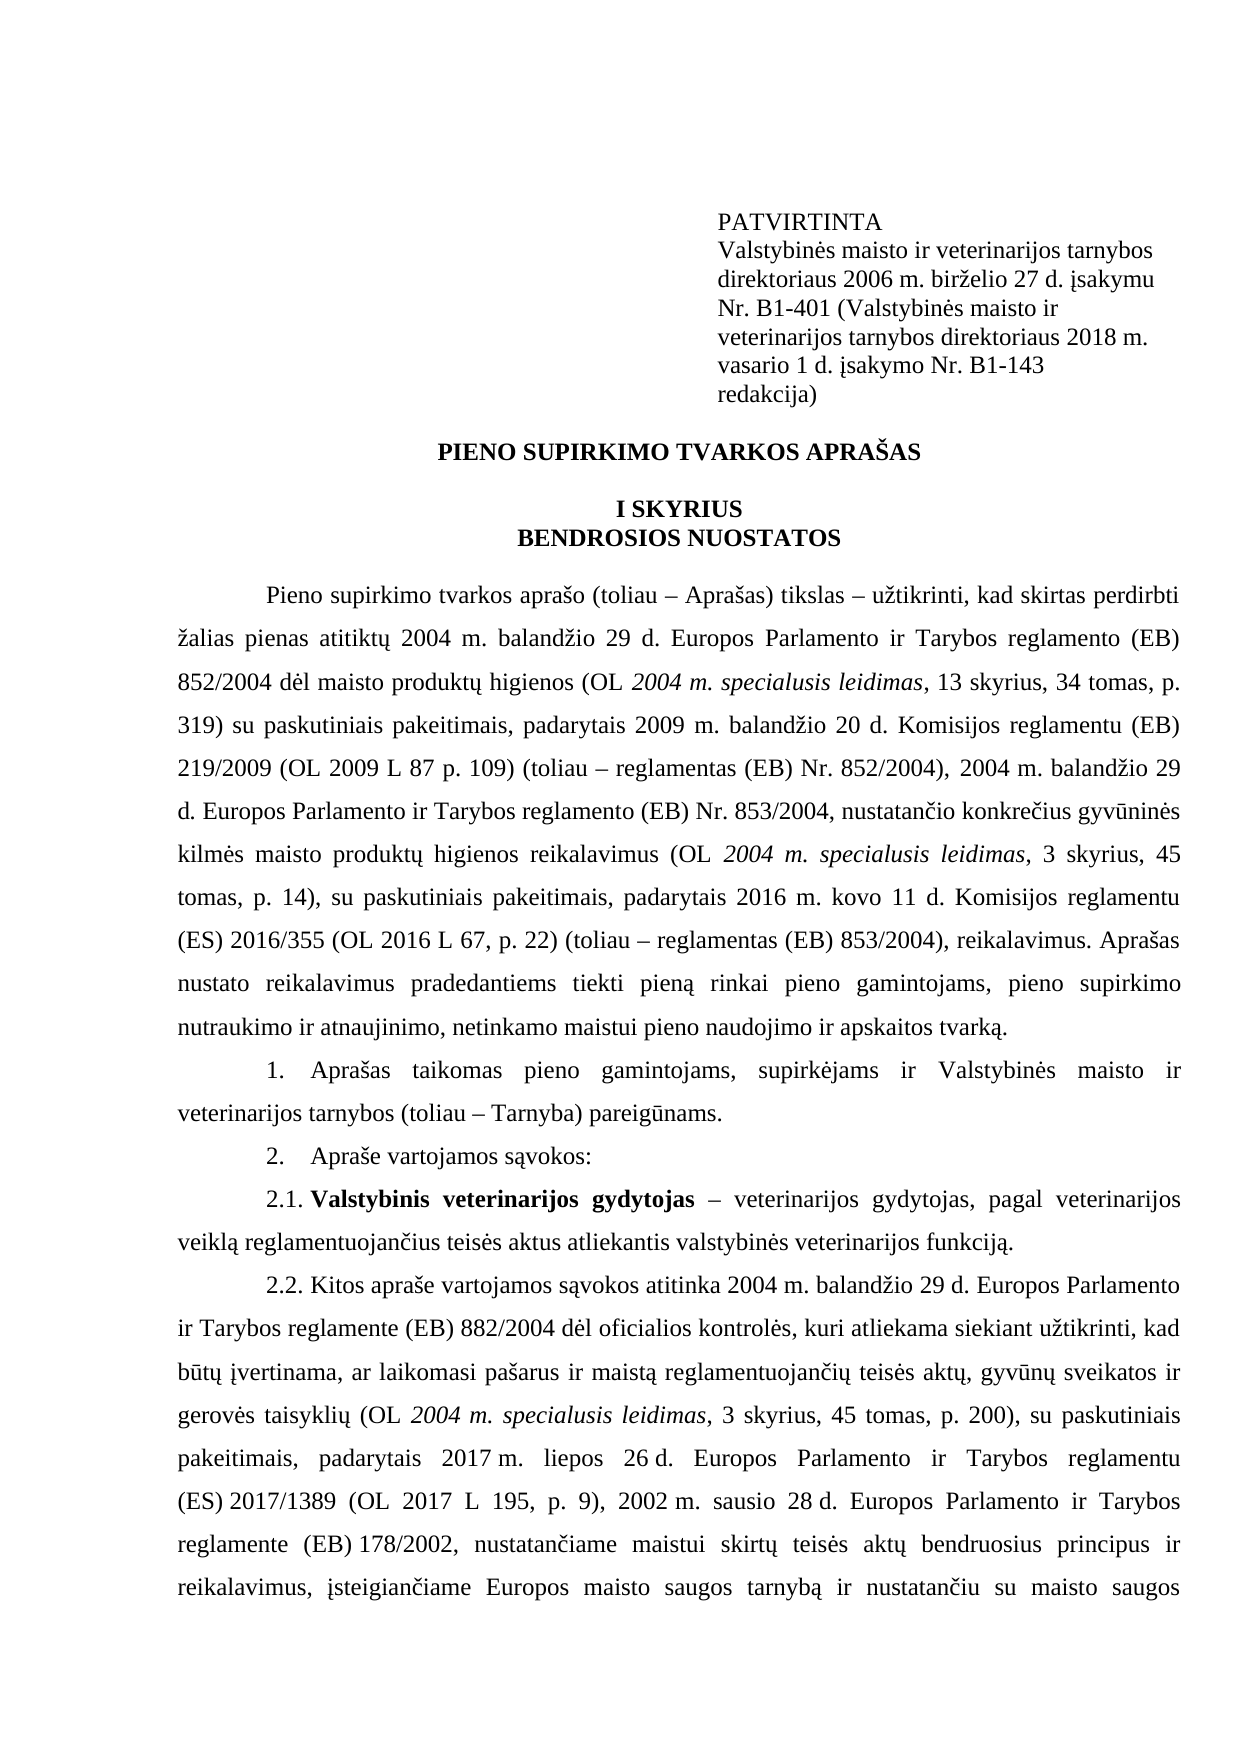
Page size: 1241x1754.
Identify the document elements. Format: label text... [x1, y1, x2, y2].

text Valstybinės maisto ir veterinarijos tarnybos direktoriaus 2006 m. birželio 27 d. įsakymu Nr. B1-401 (Valstybinės maisto ir veterinarijos tarnybos direktoriaus 2018 m. vasario 1 d. įsakymo Nr. B1-143 redakcija) [717, 235, 1181, 408]
text 2. Apraše vartojamos sąvokos: [177, 1141, 1181, 1170]
text Pieno supirkimo tvarkos aprašo (toliau – Aprašas) tikslas – užtikrinti, kad skirtas perdirbti žalias pienas atitiktų 2004 m. balandžio 29 d. Europos Parlamento ir Tarybos reglamento (EB) 852/2004 dėl maisto produktų higienos (OL 2004 m. specialusis leidimas, 13 skyrius, 34 tomas, p. 319) su paskutiniais pakeitimais, padarytais 2009 m. balandžio 20 d. Komisijos reglamentu (EB) 219/2009 (OL 2009 L 87 p. 109) (toliau – reglamentas (EB) Nr. 852/2004), 2004 m. balandžio 29 d. Europos Parlamento ir Tarybos reglamento (EB) Nr. 853/2004, nustatančio konkrečius gyvūninės kilmės maisto produktų higienos reikalavimus (OL 2004 m. specialusis leidimas, 3 skyrius, 45 tomas, p. 14), su paskutiniais pakeitimais, padarytais 2016 m. kovo 11 d. Komisijos reglamentu (ES) 2016/355 (OL 2016 L 67, p. 22) (toliau – reglamentas (EB) 853/2004), reikalavimus. Aprašas nustato reikalavimus pradedantiems tiekti pieną rinkai pieno gamintojams, pieno supirkimo nutraukimo ir atnaujinimo, netinkamo maistui pieno naudojimo ir apskaitos tvarką. [177, 580, 1181, 1040]
text 2.2. Kitos apraše vartojamos sąvokos atitinka 2004 m. balandžio 29 d. Europos Parlamento ir Tarybos reglamente (EB) 882/2004 dėl oficialios kontrolės, kuri atliekama siekiant užtikrinti, kad būtų įvertinama, ar laikomasi pašarus ir maistą reglamentuojančių teisės aktų, gyvūnų sveikatos ir gerovės taisyklių (OL 2004 m. specialusis leidimas, 3 skyrius, 45 tomas, p. 200), su paskutiniais pakeitimais, padarytais 2017 m. liepos 26 d. Europos Parlamento ir Tarybos reglamentu (ES) 2017/1389 (OL 2017 L 195, p. 9), 2002 m. sausio 28 d. Europos Parlamento ir Tarybos reglamente (EB) 178/2002, nustatančiame maistui skirtų teisės aktų bendruosius principus ir reikalavimus, įsteigiančiame Europos maisto saugos tarnybą ir nustatančiu su maisto saugos [177, 1270, 1181, 1601]
text BENDROSIOS NUOSTATOS [177, 523, 1181, 552]
text 2.1. Valstybinis veterinarijos gydytojas – veterinarijos gydytojas, pagal veterinarijos veiklą reglamentuojančius teisės aktus atliekantis valstybinės veterinarijos funkciją. [177, 1184, 1181, 1256]
text PATVIRTINTA [582, 207, 1181, 235]
text I Skyrius [177, 494, 1181, 523]
text 1. Aprašas taikomas pieno gamintojams, supirkėjams ir Valstybinės maisto ir veterinarijos tarnybos (toliau – Tarnyba) pareigūnams. [177, 1055, 1181, 1127]
text PIENO SUPIRKIMO TVARKOS APRAŠAS [177, 437, 1181, 465]
